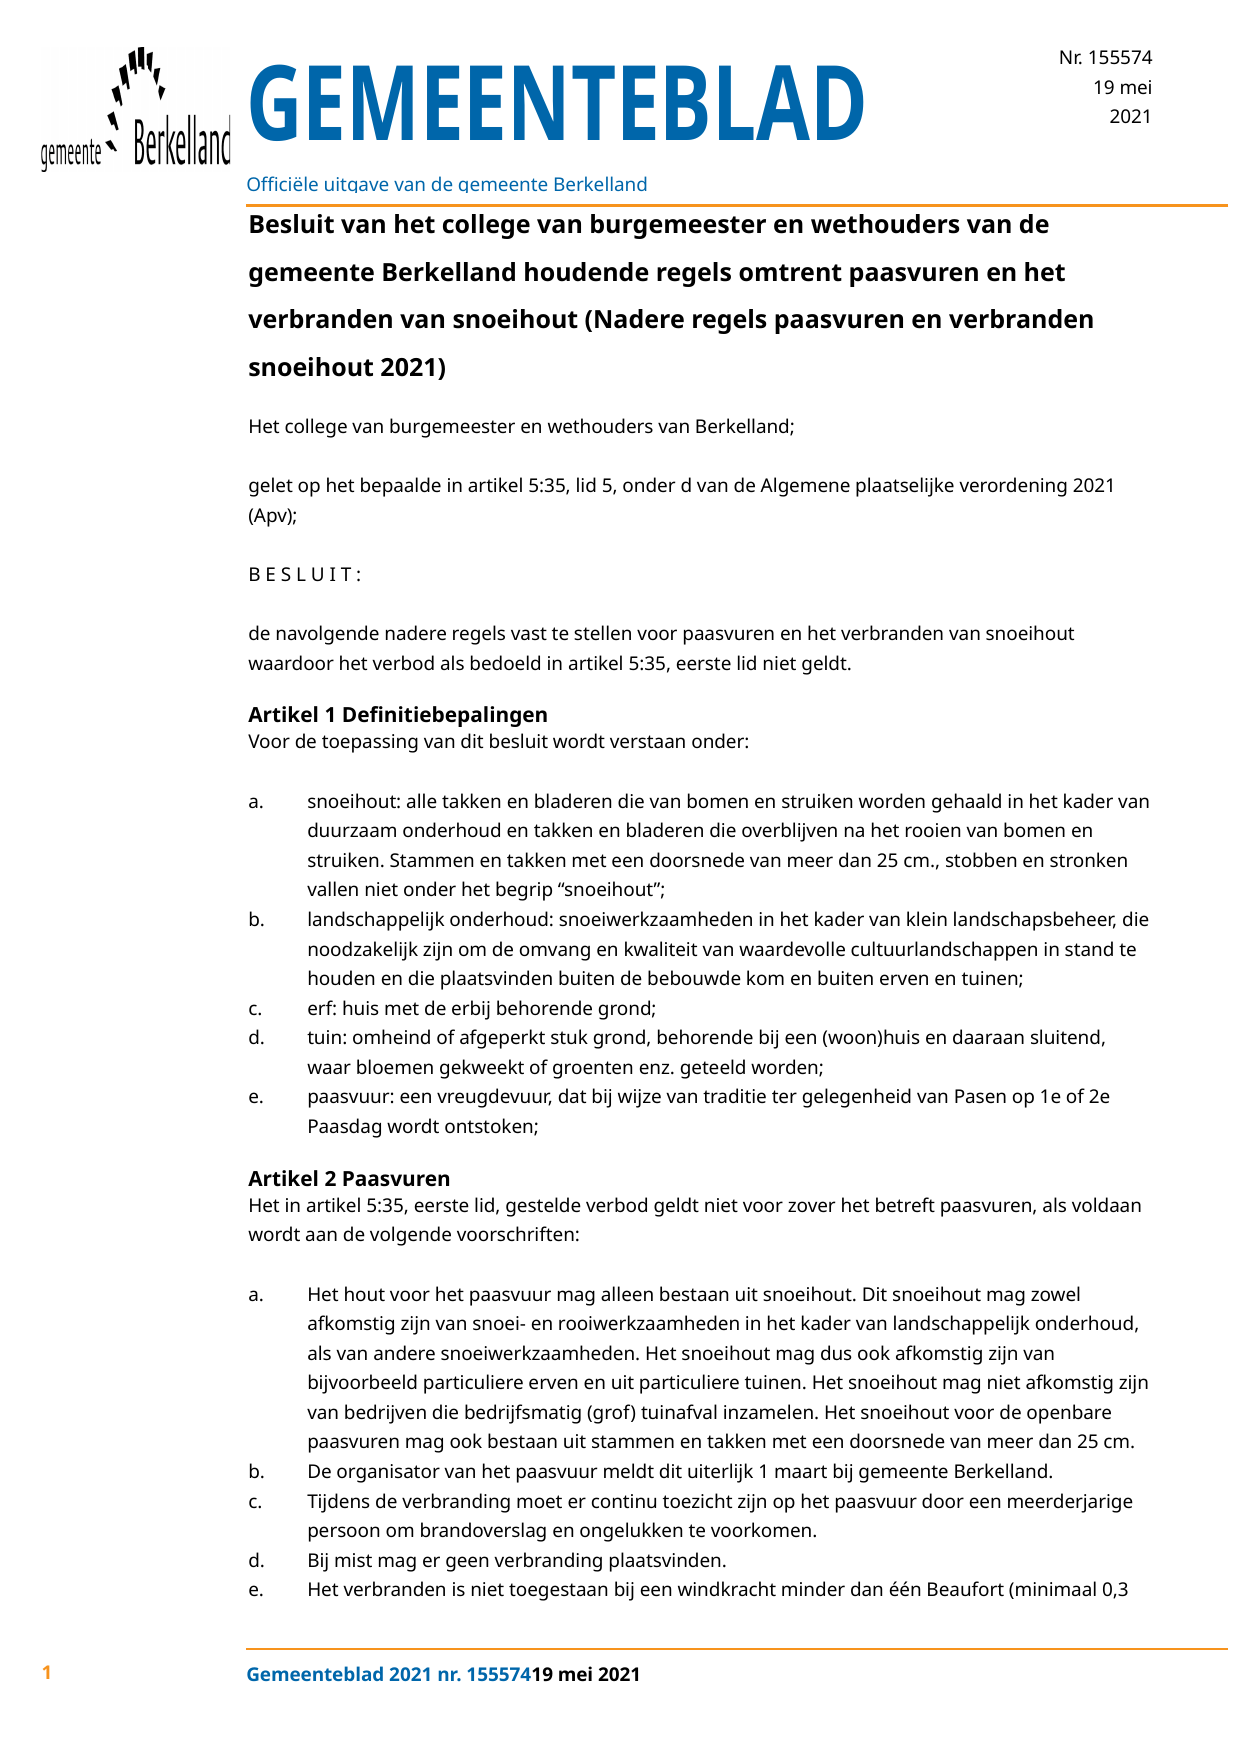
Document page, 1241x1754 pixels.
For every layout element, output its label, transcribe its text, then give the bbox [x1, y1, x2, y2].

text B E S L U I T : [248, 561, 1152, 587]
list Tijdens de verbranding moet er continu toezicht zijn op het paasvuur door een meerderjarige persoon om brandoverslag en ongelukken te voorkomen. [248, 1488, 1152, 1543]
list De organisator van het paasvuur meldt dit uiterlijk 1 maart bij gemeente Berkelland. [248, 1458, 1152, 1484]
text de navolgende nadere regels vast te stellen voor paasvuren en het verbranden van snoeihout waardoor het verbod als bedoeld in artikel 5:35, eerste lid niet geldt. [248, 620, 1152, 676]
text gelet op het bepaalde in artikel 5:35, lid 5, onder d van de Algemene plaatselijke verordening 2021 (Apv); [248, 472, 1152, 528]
text Het college van burgemeester en wethouders van Berkelland; [248, 413, 1152, 439]
text Artikel 1 Definitiebepalingen [248, 700, 1152, 729]
list Het hout voor het paasvuur mag alleen bestaan uit snoeihout. Dit snoeihout mag zowel afkomstig zijn van snoei- en rooiwerkzaamheden in het kader van landschappelijk onderhoud, als van andere snoeiwerkzaamheden. Het snoeihout mag dus ook afkomstig zijn van bijvoorbeeld particuliere erven en uit particuliere tuinen. Het snoeihout mag niet afkomstig zijn van bedrijven die bedrijfsmatig (grof) tuinafval inzamelen. Het snoeihout voor de openbare paasvuren mag ook bestaan uit stammen en takken met een doorsnede van meer dan 25 cm. [248, 1281, 1152, 1454]
list erf: huis met de erbij behorende grond; [248, 995, 1152, 1021]
text Besluit van het college van burgemeester en wethouders van de gemeente Berkelland houdende regels omtrent paasvuren en het verbranden van snoeihout (Nadere regels paasvuren en verbranden snoeihout 2021) [248, 207, 1152, 384]
list snoeihout: alle takken en bladeren die van bomen en struiken worden gehaald in het kader van duurzaam onderhoud en takken en bladeren die overblijven na het rooien van bomen en struiken. Stammen en takken met een doorsnede van meer dan 25 cm., stobben en stronken vallen niet onder het begrip “snoeihout”; [248, 788, 1152, 902]
list paasvuur: een vreugdevuur, dat bij wijze van traditie ter gelegenheid van Pasen op 1e of 2e Paasdag wordt ontstoken; [248, 1084, 1152, 1139]
text Artikel 2 Paasvuren [248, 1164, 1152, 1192]
text Het in artikel 5:35, eerste lid, gestelde verbod geldt niet voor zover het betreft paasvuren, als voldaan wordt aan de volgende voorschriften: [248, 1192, 1152, 1247]
list Het verbranden is niet toegestaan bij een windkracht minder dan één Beaufort (minimaal 0,3 [248, 1577, 1152, 1602]
picture [41, 47, 231, 172]
list landschappelijk onderhoud: snoeiwerkzaamheden in het kader van klein landschapsbeheer, die noodzakelijk zijn om de omvang en kwaliteit van waardevolle cultuurlandschappen in stand te houden en die plaatsvinden buiten de bebouwde kom en buiten erven en tuinen; [248, 906, 1152, 991]
list Bij mist mag er geen verbranding plaatsvinden. [248, 1547, 1152, 1573]
text Voor de toepassing van dit besluit wordt verstaan onder: [248, 729, 1152, 754]
list tuin: omheind of afgeperkt stuk grond, behorende bij een (woon)huis en daaraan sluitend, waar bloemen gekweekt of groenten enz. geteeld worden; [248, 1024, 1152, 1080]
